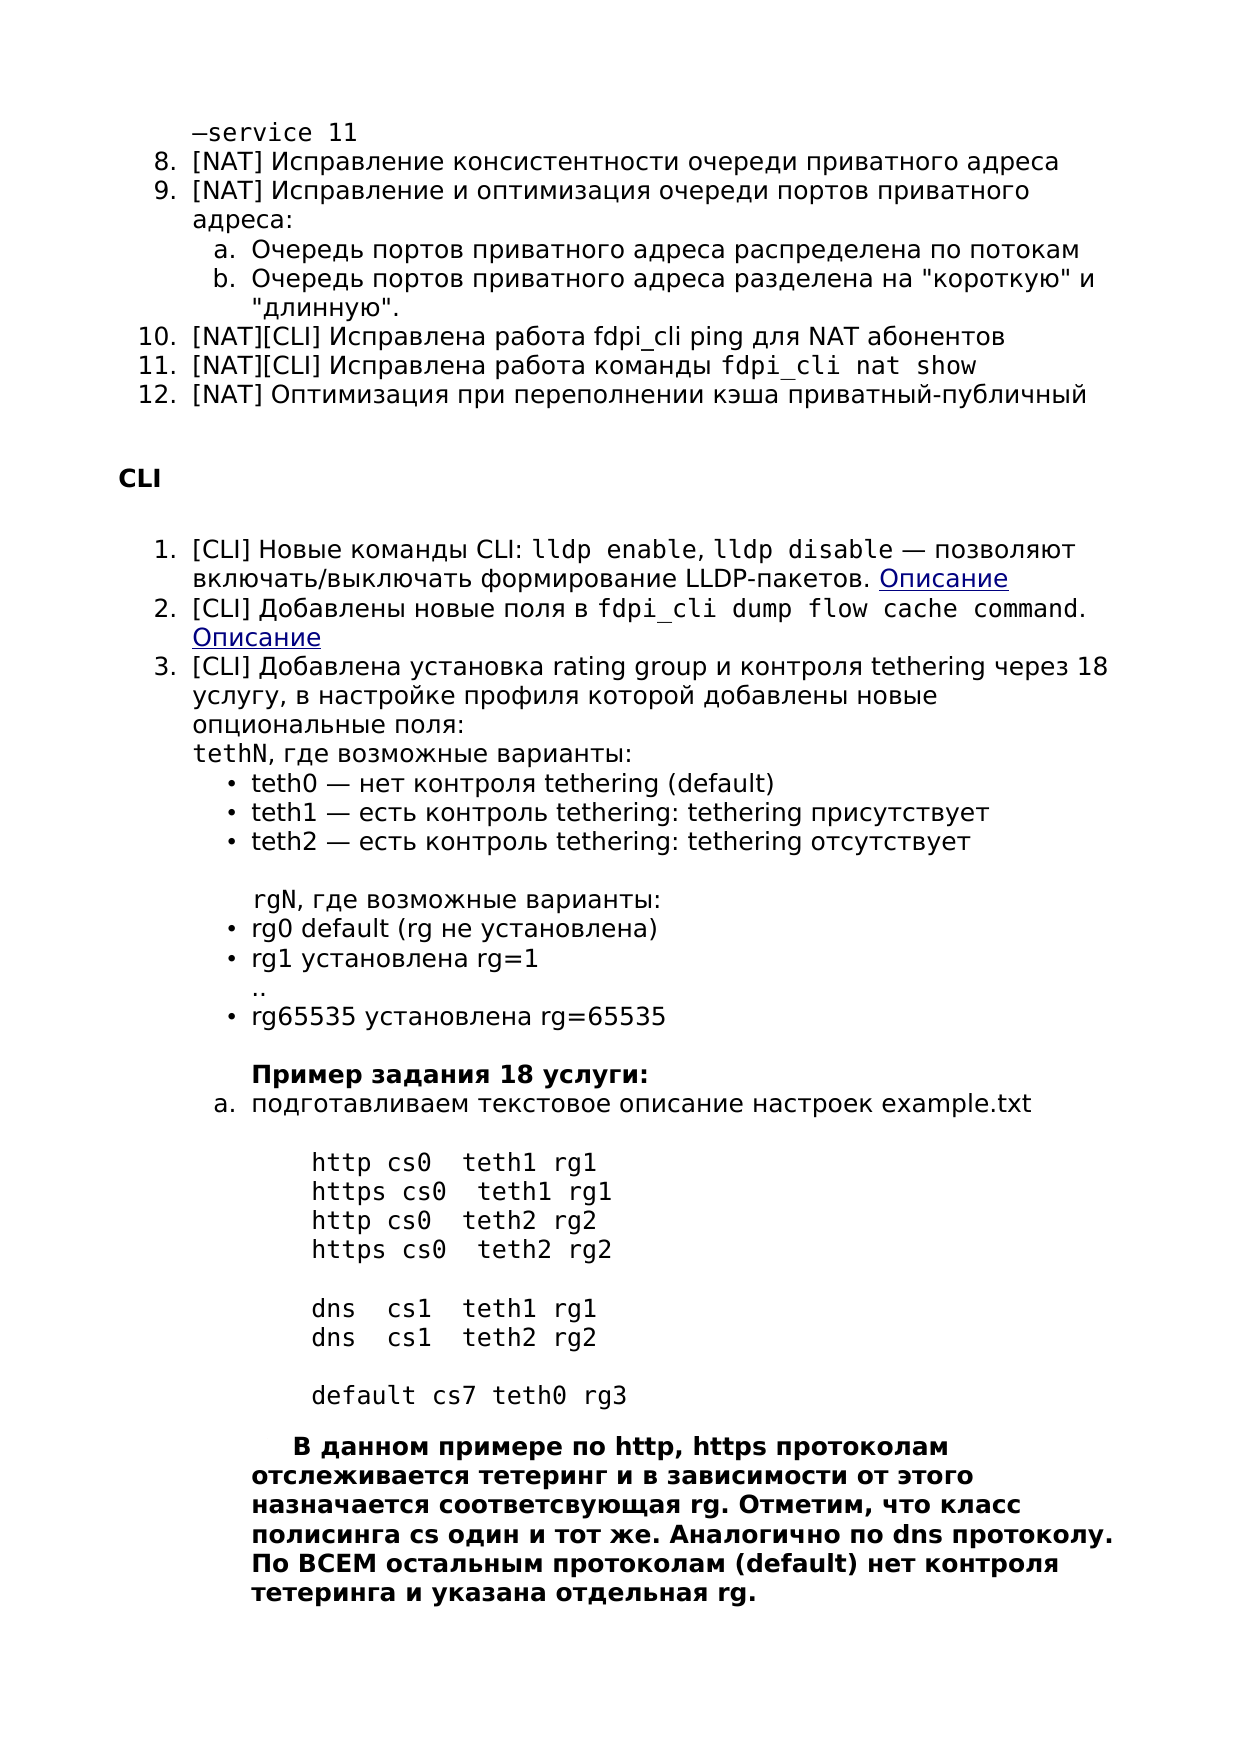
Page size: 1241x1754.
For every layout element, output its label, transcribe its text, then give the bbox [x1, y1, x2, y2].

list [CLI] Добавлена установка rating group и контроля tethering через 18 услугу, в настройке профиля которой добавлены новые опциональные поля: tethN, где возможные варианты: [177, 652, 1122, 769]
list подготавливаем текстовое описание настроек example.txt [236, 1089, 1122, 1119]
list [NAT][CLI] Исправлена работа команды fdpi_cli nat show [177, 351, 1122, 381]
list rg65535 установлена rg=65535 Пример задания 18 услуги: [236, 1002, 1122, 1089]
list В данном примере по http, https протоколам отслеживается тетеринг и в зависимости от этого назначается соответсвующая rg. Отметим, что класс полисинга cs один и тот же. Аналогично по dns протоколу. По ВСЕМ остальным протоколам (default) нет контроля тетеринга и указана отдельная rg. [236, 1422, 1122, 1607]
list rg1 установлена rg=1 .. [236, 944, 1122, 1002]
list teth2 — есть контроль tethering: tethering отсутствует rgN, где возможные варианты: [236, 827, 1122, 914]
list [CLI] Новые команды CLI: lldp enable, lldp disable — позволяют включать/выключать формирование LLDP-пакетов. Описание [177, 535, 1122, 594]
list [CLI] Добавлены новые поля в fdpi_cli dump flow cache command. Описание [177, 594, 1122, 652]
list [NAT] Исправление консистентности очереди приватного адреса [177, 147, 1122, 176]
list teth0 — нет контроля tethering (default) [236, 769, 1122, 798]
list Очередь портов приватного адреса разделена на "короткую" и "длинную". [236, 264, 1122, 322]
list [NAT] Исправление и оптимизация очереди портов приватного адреса: [177, 176, 1122, 235]
subtitle CLI [118, 464, 1122, 493]
list Очередь портов приватного адреса распределена по потокам [236, 235, 1122, 264]
list rg0 default (rg не установлена) [236, 914, 1122, 944]
list [NAT] Оптимизация при переполнении кэша приватный-публичный [177, 381, 1122, 410]
list teth1 — есть контроль tethering: tethering присутствует [236, 798, 1122, 827]
list http cs0 teth1 rg1 https cs0 teth1 rg1 http cs0 teth2 rg2 https cs0 teth2 rg2 dns cs1 teth1 rg1 dns cs1 teth2 rg2 default cs7 teth0 rg3 [236, 1119, 1122, 1410]
list –service 11 [177, 118, 1122, 147]
list [NAT][CLI] Исправлена работа fdpi_cli ping для NAT абонентов [177, 322, 1122, 351]
